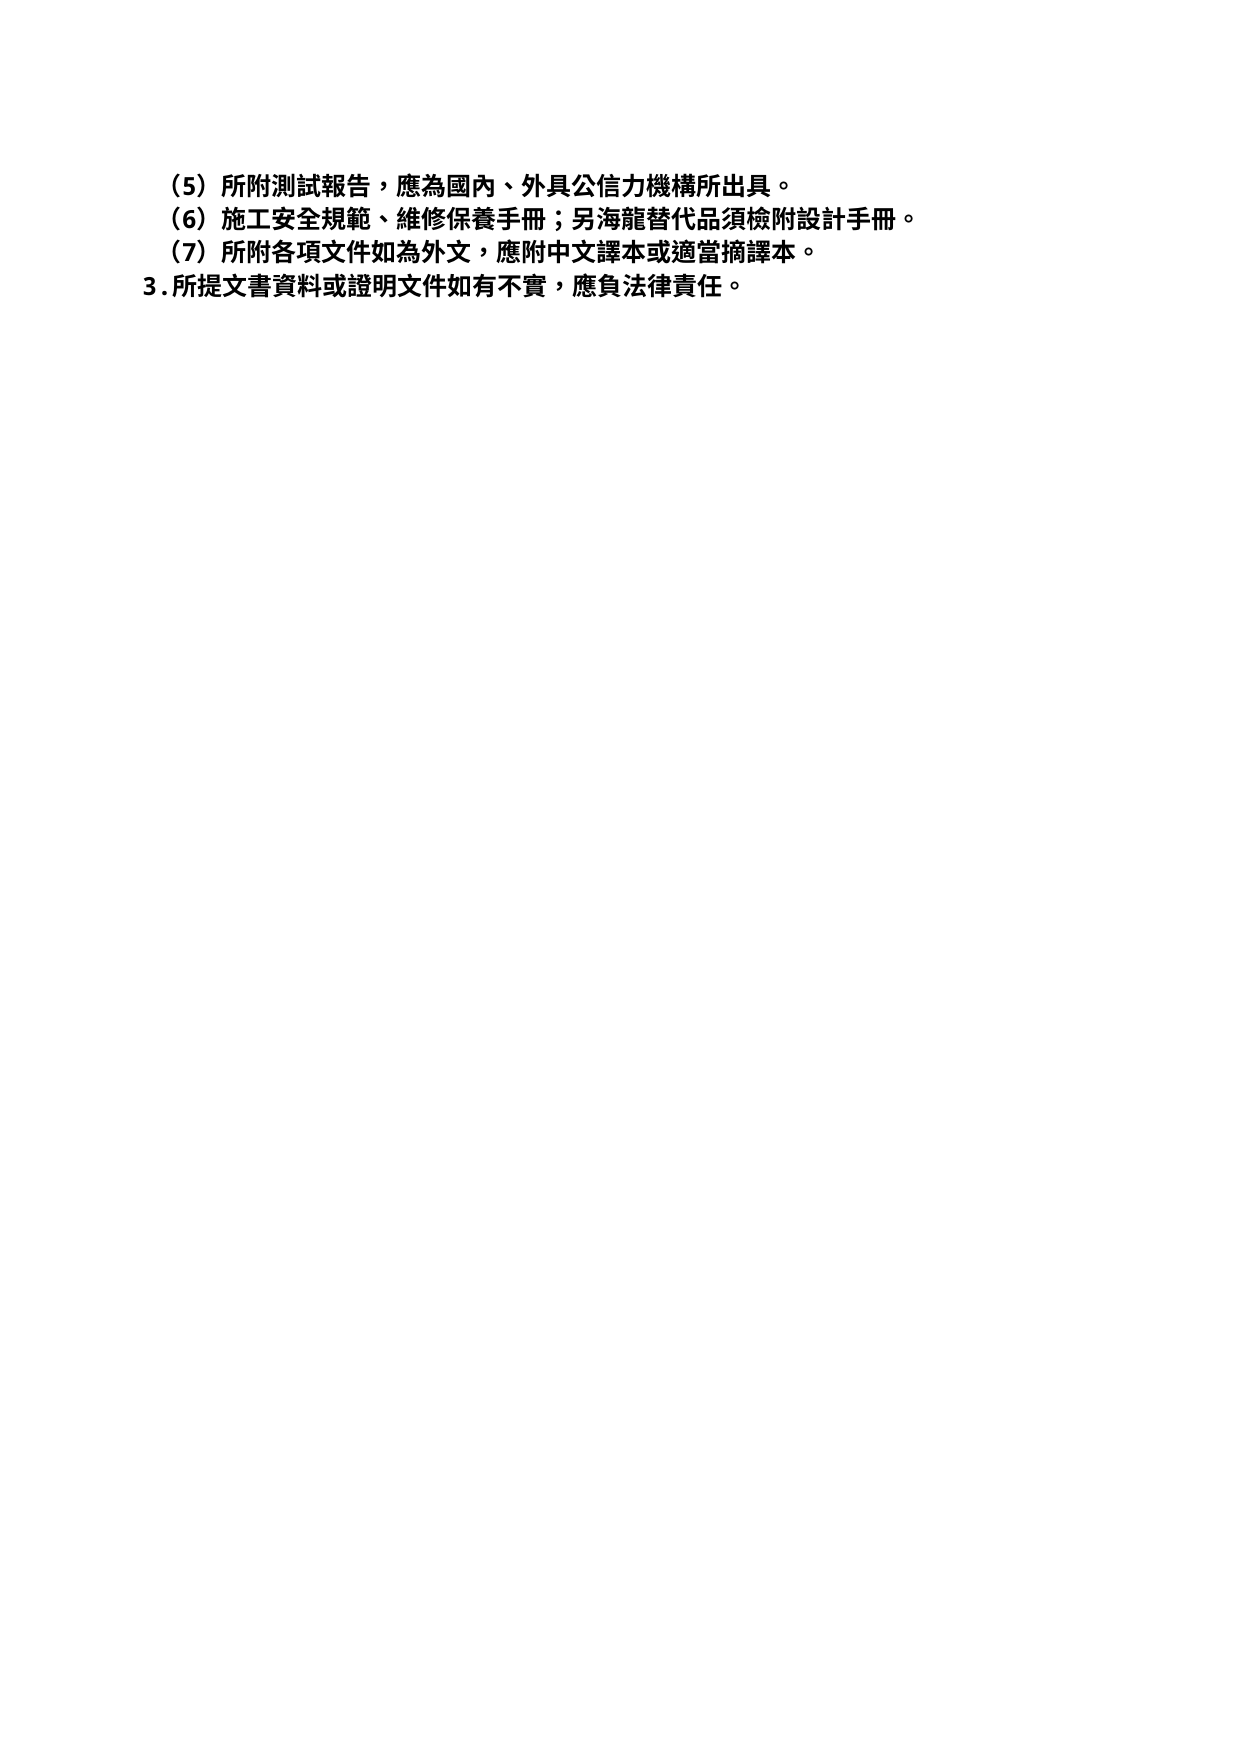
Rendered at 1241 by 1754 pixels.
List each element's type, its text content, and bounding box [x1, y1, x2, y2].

text （6）施工安全規範、維修保養手冊；另海龍替代品須檢附設計手冊。 [157, 202, 1098, 235]
text 3.所提文書資料或證明文件如有不實，應負法律責任。 [142, 268, 1098, 302]
text （7）所附各項文件如為外文，應附中文譯本或適當摘譯本。 [157, 235, 1098, 268]
text （5）所附測試報告，應為國內、外具公信力機構所出具。 [157, 168, 1098, 202]
